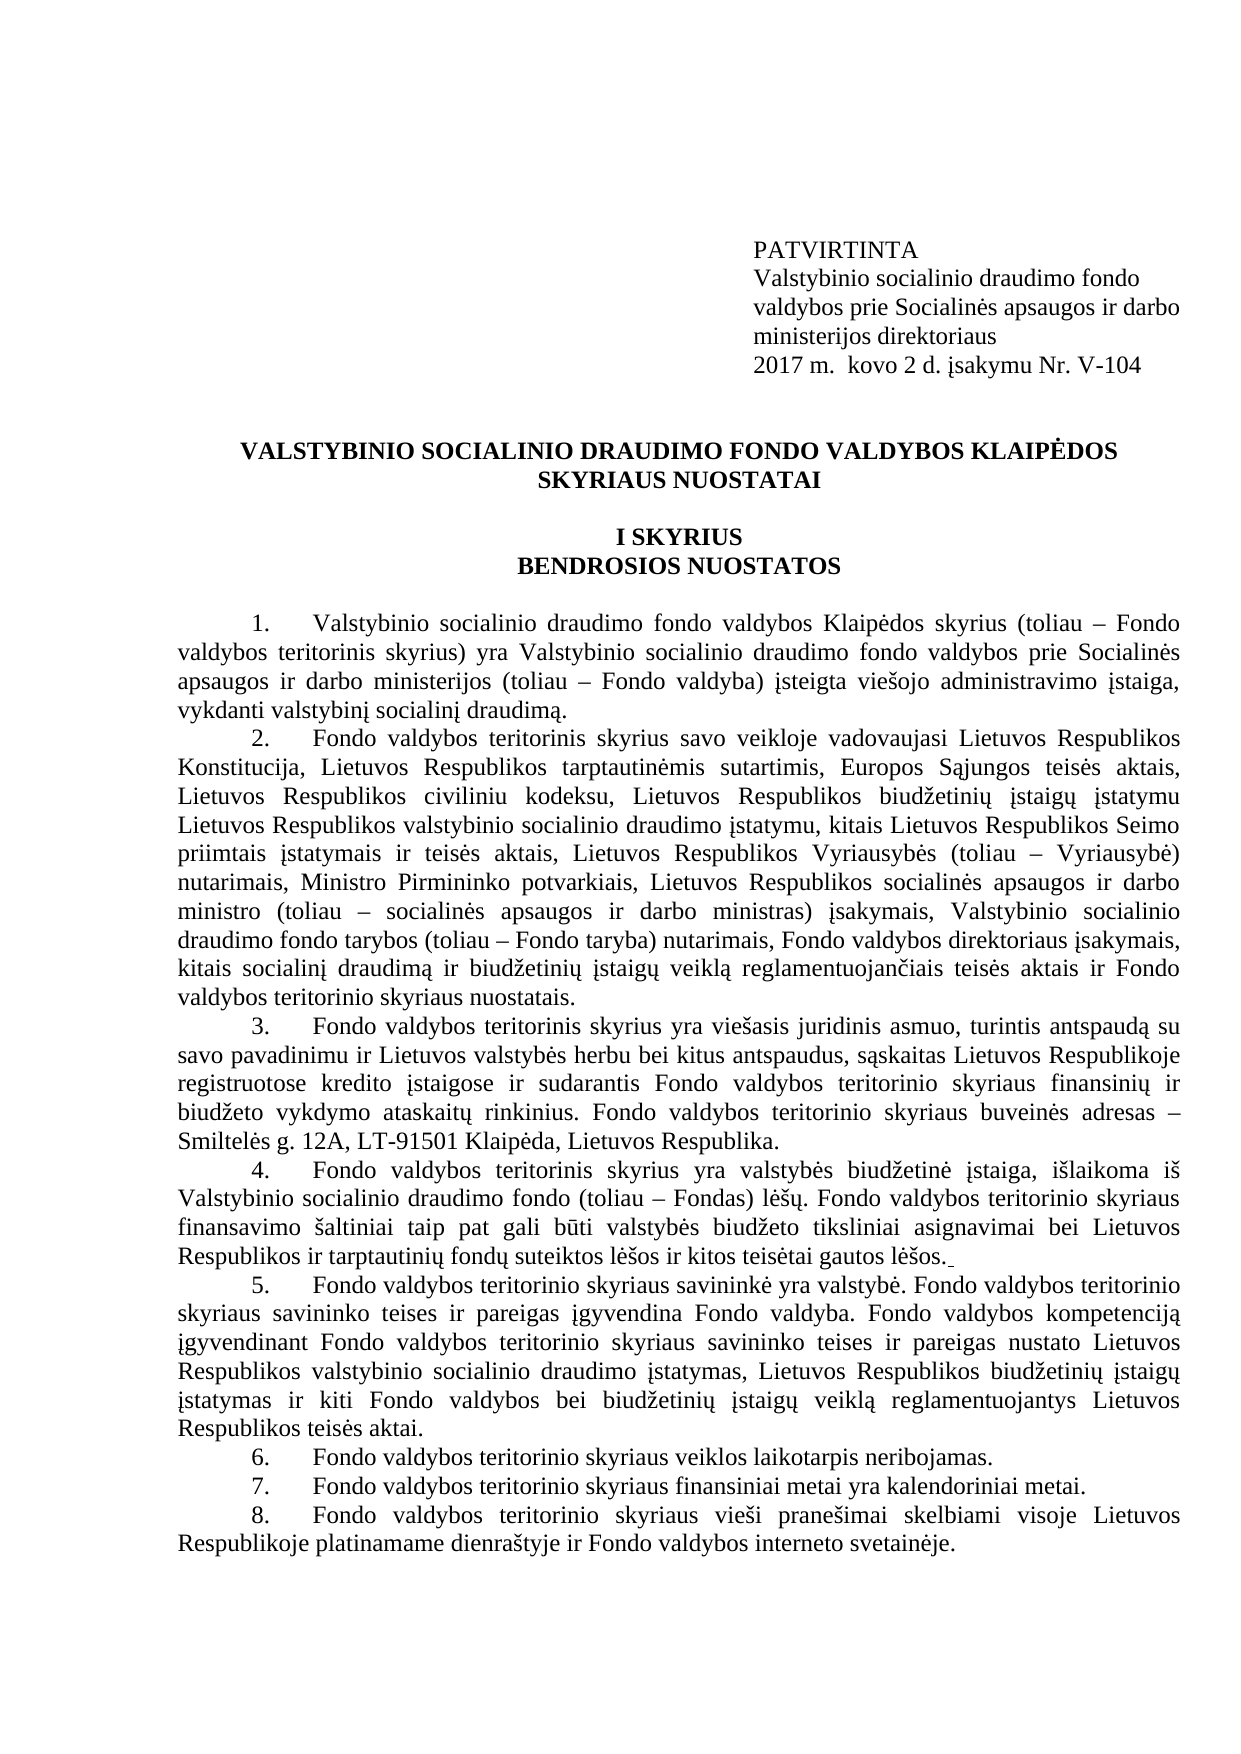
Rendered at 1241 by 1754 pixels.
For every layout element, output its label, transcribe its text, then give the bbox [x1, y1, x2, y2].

text 6. Fondo valdybos teritorinio skyriaus veiklos laikotarpis neribojamas. [177, 1442, 1181, 1471]
text 2. Fondo valdybos teritorinis skyrius savo veikloje vadovaujasi Lietuvos Respublikos Konstitucija, Lietuvos Respublikos tarptautinėmis sutartimis, Europos Sąjungos teisės aktais, Lietuvos Respublikos civiliniu kodeksu, Lietuvos Respublikos biudžetinių įstaigų įstatymu Lietuvos Respublikos valstybinio socialinio draudimo įstatymu, kitais Lietuvos Respublikos Seimo priimtais įstatymais ir teisės aktais, Lietuvos Respublikos Vyriausybės (toliau – Vyriausybė) nutarimais, Ministro Pirmininko potvarkiais, Lietuvos Respublikos socialinės apsaugos ir darbo ministro (toliau – socialinės apsaugos ir darbo ministras) įsakymais, Valstybinio socialinio draudimo fondo tarybos (toliau – Fondo taryba) nutarimais, Fondo valdybos direktoriaus įsakymais, kitais socialinį draudimą ir biudžetinių įstaigų veiklą reglamentuojančiais teisės aktais ir Fondo valdybos teritorinio skyriaus nuostatais. [177, 723, 1181, 1011]
text valdybos prie Socialinės apsaugos ir darbo [753, 292, 1181, 321]
text 4. Fondo valdybos teritorinis skyrius yra valstybės biudžetinė įstaiga, išlaikoma iš Valstybinio socialinio draudimo fondo (toliau – Fondas) lėšų. Fondo valdybos teritorinio skyriaus finansavimo šaltiniai taip pat gali būti valstybės biudžeto tiksliniai asignavimai bei Lietuvos Respublikos ir tarptautinių fondų suteiktos lėšos ir kitos teisėtai gautos lėšos. [177, 1155, 1181, 1270]
text VALSTYBINIO SOCIALINIO DRAUDIMO FONDO VALDYBOS KLAIPĖDOS SKYRIAUS NUOSTATAI [177, 436, 1181, 493]
text 2017 m. kovo 2 d. įsakymu Nr. V-104 [753, 350, 1181, 378]
text ministerijos direktoriaus [753, 321, 1181, 350]
text 3. Fondo valdybos teritorinis skyrius yra viešasis juridinis asmuo, turintis antspaudą su savo pavadinimu ir Lietuvos valstybės herbu bei kitus antspaudus, sąskaitas Lietuvos Respublikoje registruotose kredito įstaigose ir sudarantis Fondo valdybos teritorinio skyriaus finansinių ir biudžeto vykdymo ataskaitų rinkinius. Fondo valdybos teritorinio skyriaus buveinės adresas – Smiltelės g. 12A, LT-91501 Klaipėda, Lietuvos Respublika. [177, 1011, 1181, 1155]
text PATVIRTINTA [177, 235, 1181, 263]
text 5. Fondo valdybos teritorinio skyriaus savininkė yra valstybė. Fondo valdybos teritorinio skyriaus savininko teises ir pareigas įgyvendina Fondo valdyba. Fondo valdybos kompetenciją įgyvendinant Fondo valdybos teritorinio skyriaus savininko teises ir pareigas nustato Lietuvos Respublikos valstybinio socialinio draudimo įstatymas, Lietuvos Respublikos biudžetinių įstaigų įstatymas ir kiti Fondo valdybos bei biudžetinių įstaigų veiklą reglamentuojantys Lietuvos Respublikos teisės aktai. [177, 1270, 1181, 1442]
text 8. Fondo valdybos teritorinio skyriaus vieši pranešimai skelbiami visoje Lietuvos Respublikoje platinamame dienraštyje ir Fondo valdybos interneto svetainėje. [177, 1500, 1181, 1557]
text Valstybinio socialinio draudimo fondo [753, 263, 1181, 292]
text 1. Valstybinio socialinio draudimo fondo valdybos Klaipėdos skyrius (toliau – Fondo valdybos teritorinis skyrius) yra Valstybinio socialinio draudimo fondo valdybos prie Socialinės apsaugos ir darbo ministerijos (toliau – Fondo valdyba) įsteigta viešojo administravimo įstaiga, vykdanti valstybinį socialinį draudimą. [177, 608, 1181, 723]
text BENDROSIOS NUOSTATOS [177, 551, 1181, 580]
text I SKYRIUS [177, 522, 1181, 551]
text 7. Fondo valdybos teritorinio skyriaus finansiniai metai yra kalendoriniai metai. [177, 1471, 1181, 1500]
